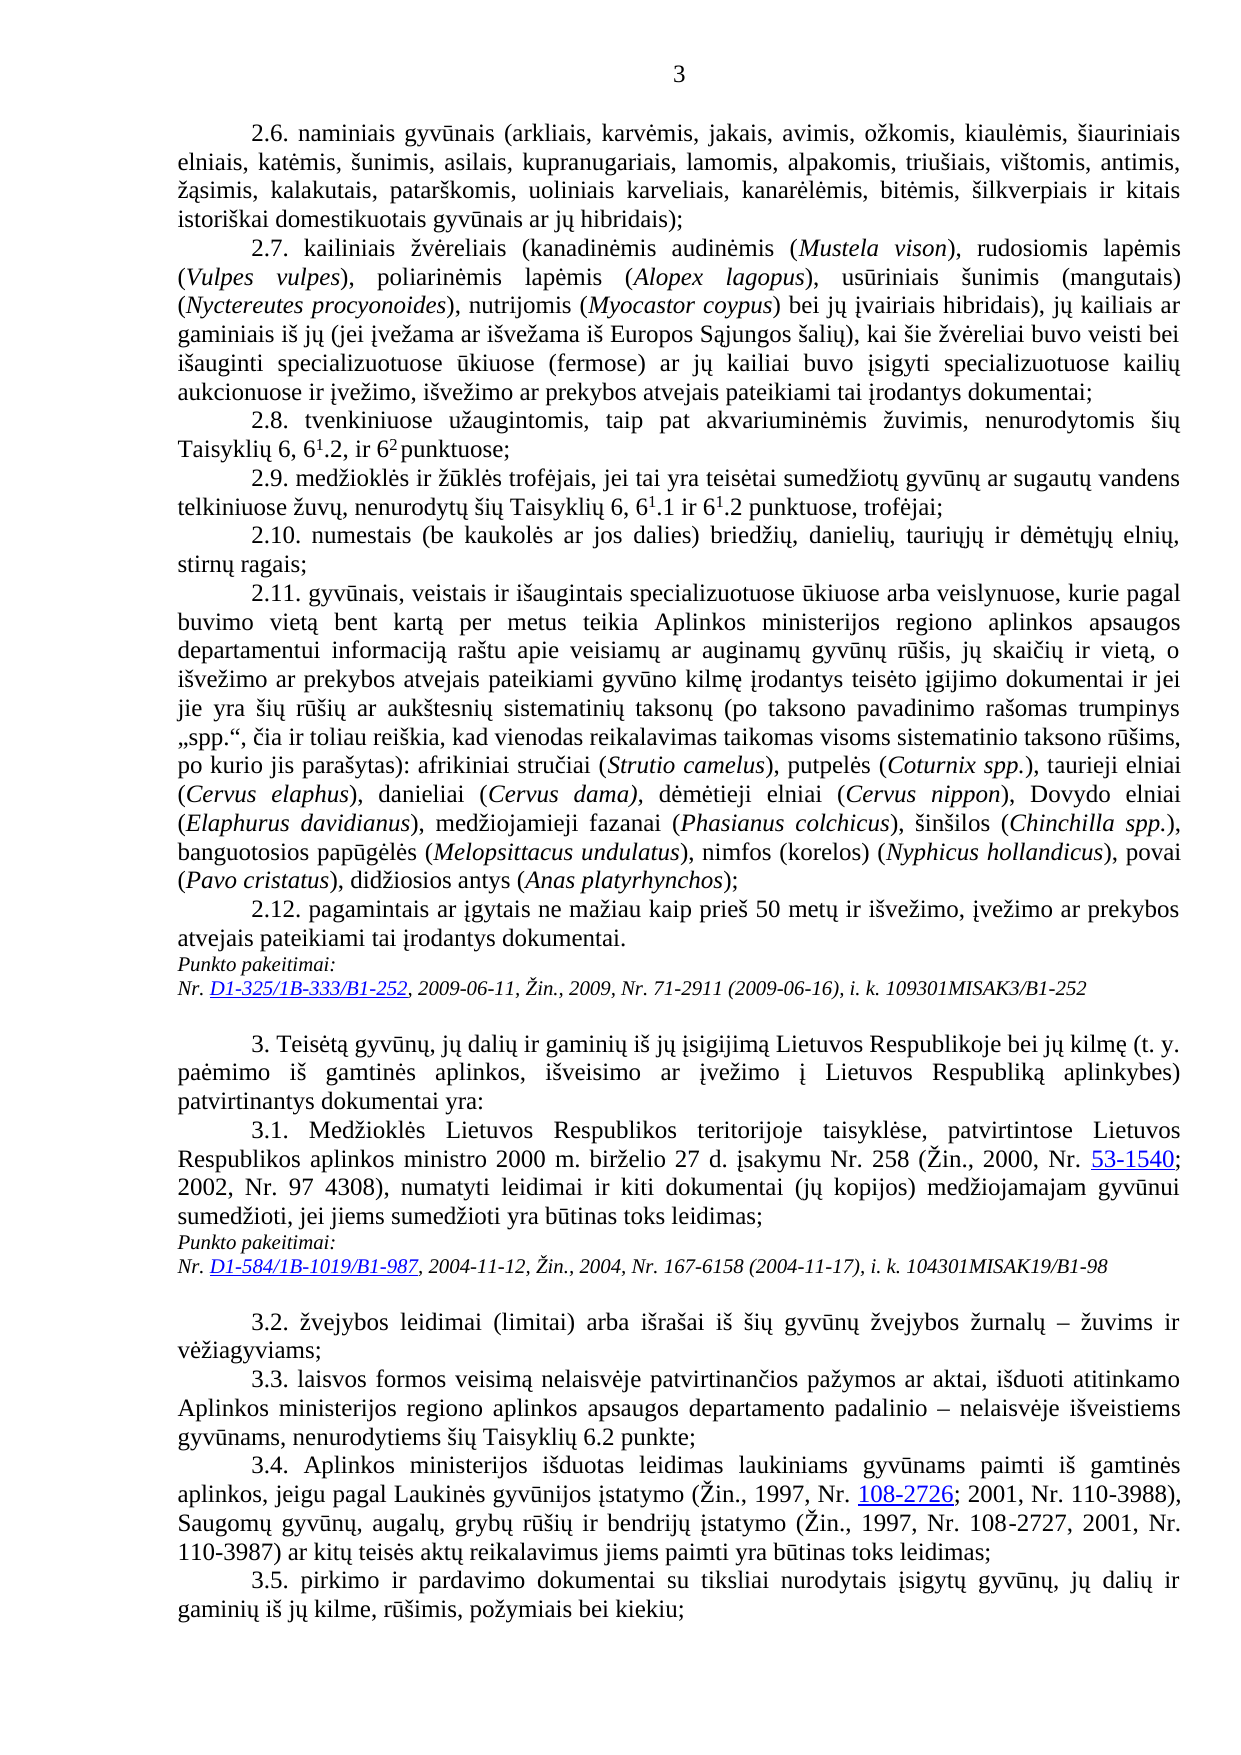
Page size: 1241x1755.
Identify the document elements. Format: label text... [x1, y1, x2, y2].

text 2.11. gyvūnais, veistais ir išaugintais specializuotuose ūkiuose arba veislynuose, kurie pagal buvimo vietą bent kartą per metus teikia Aplinkos ministerijos regiono aplinkos apsaugos departamentui informaciją raštu apie veisiamų ar auginamų gyvūnų rūšis, jų skaičių ir vietą, o išvežimo ar prekybos atvejais pateikiami gyvūno kilmę įrodantys teisėto įgijimo dokumentai ir jei jie yra šių rūšių ar aukštesnių sistematinių taksonų (po taksono pavadinimo rašomas trumpinys „spp.“, čia ir toliau reiškia, kad vienodas reikalavimas taikomas visoms sistematinio taksono rūšims, po kurio jis parašytas): afrikiniai stručiai (Strutio camelus), putpelės (Coturnix spp.), taurieji elniai (Cervus elaphus), danieliai (Cervus dama), dėmėtieji elniai (Cervus nippon), Dovydo elniai (Elaphurus davidianus), medžiojamieji fazanai (Phasianus colchicus), šinšilos (Chinchilla spp.), banguotosios papūgėlės (Melopsittacus undulatus), nimfos (korelos) (Nyphicus hollandicus), povai (Pavo cristatus), didžiosios antys (Anas platyrhynchos); [177, 578, 1181, 894]
text 3.5. pirkimo ir pardavimo dokumentai su tiksliai nurodytais įsigytų gyvūnų, jų dalių ir gaminių iš jų kilme, rūšimis, požymiais bei kiekiu; [177, 1566, 1181, 1623]
text Punkto pakeitimai: [177, 952, 1181, 976]
text 2.7. kailiniais žvėreliais (kanadinėmis audinėmis (Mustela vison), rudosiomis lapėmis (Vulpes vulpes), poliarinėmis lapėmis (Alopex lagopus), usūriniais šunimis (mangutais) (Nyctereutes procyonoides), nutrijomis (Myocastor coypus) bei jų įvairiais hibridais), jų kailiais ar gaminiais iš jų (jei įvežama ar išvežama iš Europos Sąjungos šalių), kai šie žvėreliai buvo veisti bei išauginti specializuotuose ūkiuose (fermose) ar jų kailiai buvo įsigyti specializuotuose kailių aukcionuose ir įvežimo, išvežimo ar prekybos atvejais pateikiami tai įrodantys dokumentai; [177, 233, 1181, 406]
text 3. Teisėtą gyvūnų, jų dalių ir gaminių iš jų įsigijimą Lietuvos Respublikoje bei jų kilmę (t. y. paėmimo iš gamtinės aplinkos, išveisimo ar įvežimo į Lietuvos Respubliką aplinkybes) patvirtinantys dokumentai yra: [177, 1029, 1181, 1115]
text 2.12. pagamintais ar įgytais ne mažiau kaip prieš 50 metų ir išvežimo, įvežimo ar prekybos atvejais pateikiami tai įrodantys dokumentai. [177, 894, 1181, 952]
text 3.4. Aplinkos ministerijos išduotas leidimas laukiniams gyvūnams paimti iš gamtinės aplinkos, jeigu pagal Laukinės gyvūnijos įstatymo (Žin., 1997, Nr. 108-2726; 2001, Nr. 110‑3988), Saugomų gyvūnų, augalų, grybų rūšių ir bendrijų įstatymo (Žin., 1997, Nr. 108‑2727, 2001, Nr. 110-3987) ar kitų teisės aktų reikalavimus jiems paimti yra būtinas toks leidimas; [177, 1451, 1181, 1566]
text 2.8. tvenkiniuose užaugintomis, taip pat akvariuminėmis žuvimis, nenurodytomis šių Taisyklių 6, 61.2, ir 62 punktuose; [177, 406, 1181, 463]
text 3.3. laisvos formos veisimą nelaisvėje patvirtinančios pažymos ar aktai, išduoti atitinkamo Aplinkos ministerijos regiono aplinkos apsaugos departamento padalinio – nelaisvėje išveistiems gyvūnams, nenurodytiems šių Taisyklių 6.2 punkte; [177, 1364, 1181, 1451]
text 3.1. Medžioklės Lietuvos Respublikos teritorijoje taisyklėse, patvirtintose Lietuvos Respublikos aplinkos ministro 2000 m. birželio 27 d. įsakymu Nr. 258 (Žin., 2000, Nr. 53-1540; 2002, Nr. 97 4308), numatyti leidimai ir kiti dokumentai (jų kopijos) medžiojamajam gyvūnui sumedžioti, jei jiems sumedžioti yra būtinas toks leidimas; [177, 1115, 1181, 1230]
text 2.10. numestais (be kaukolės ar jos dalies) briedžių, danielių, tauriųjų ir dėmėtųjų elnių, stirnų ragais; [177, 521, 1181, 578]
text 3.2. žvejybos leidimai (limitai) arba išrašai iš šių gyvūnų žvejybos žurnalų – žuvims ir vėžiagyviams; [177, 1307, 1181, 1364]
text Nr. D1-325/1B-333/B1-252, 2009-06-11, Žin., 2009, Nr. 71-2911 (2009-06-16), i. k. 109301MISAK3/B1-252 [177, 976, 1181, 1000]
text 2.9. medžioklės ir žūklės trofėjais, jei tai yra teisėtai sumedžiotų gyvūnų ar sugautų vandens telkiniuose žuvų, nenurodytų šių Taisyklių 6, 61.1 ir 61.2 punktuose, trofėjai; [177, 463, 1181, 521]
text Punkto pakeitimai: [177, 1230, 1181, 1254]
text Nr. D1-584/1B-1019/B1-987, 2004-11-12, Žin., 2004, Nr. 167-6158 (2004-11-17), i. k. 104301MISAK19/B1-98 [177, 1254, 1181, 1278]
text 2.6. naminiais gyvūnais (arkliais, karvėmis, jakais, avimis, ožkomis, kiaulėmis, šiauriniais elniais, katėmis, šunimis, asilais, kupranugariais, lamomis, alpakomis, triušiais, vištomis, antimis, žąsimis, kalakutais, patarškomis, uoliniais karveliais, kanarėlėmis, bitėmis, šilkverpiais ir kitais istoriškai domestikuotais gyvūnais ar jų hibridais); [177, 118, 1181, 233]
